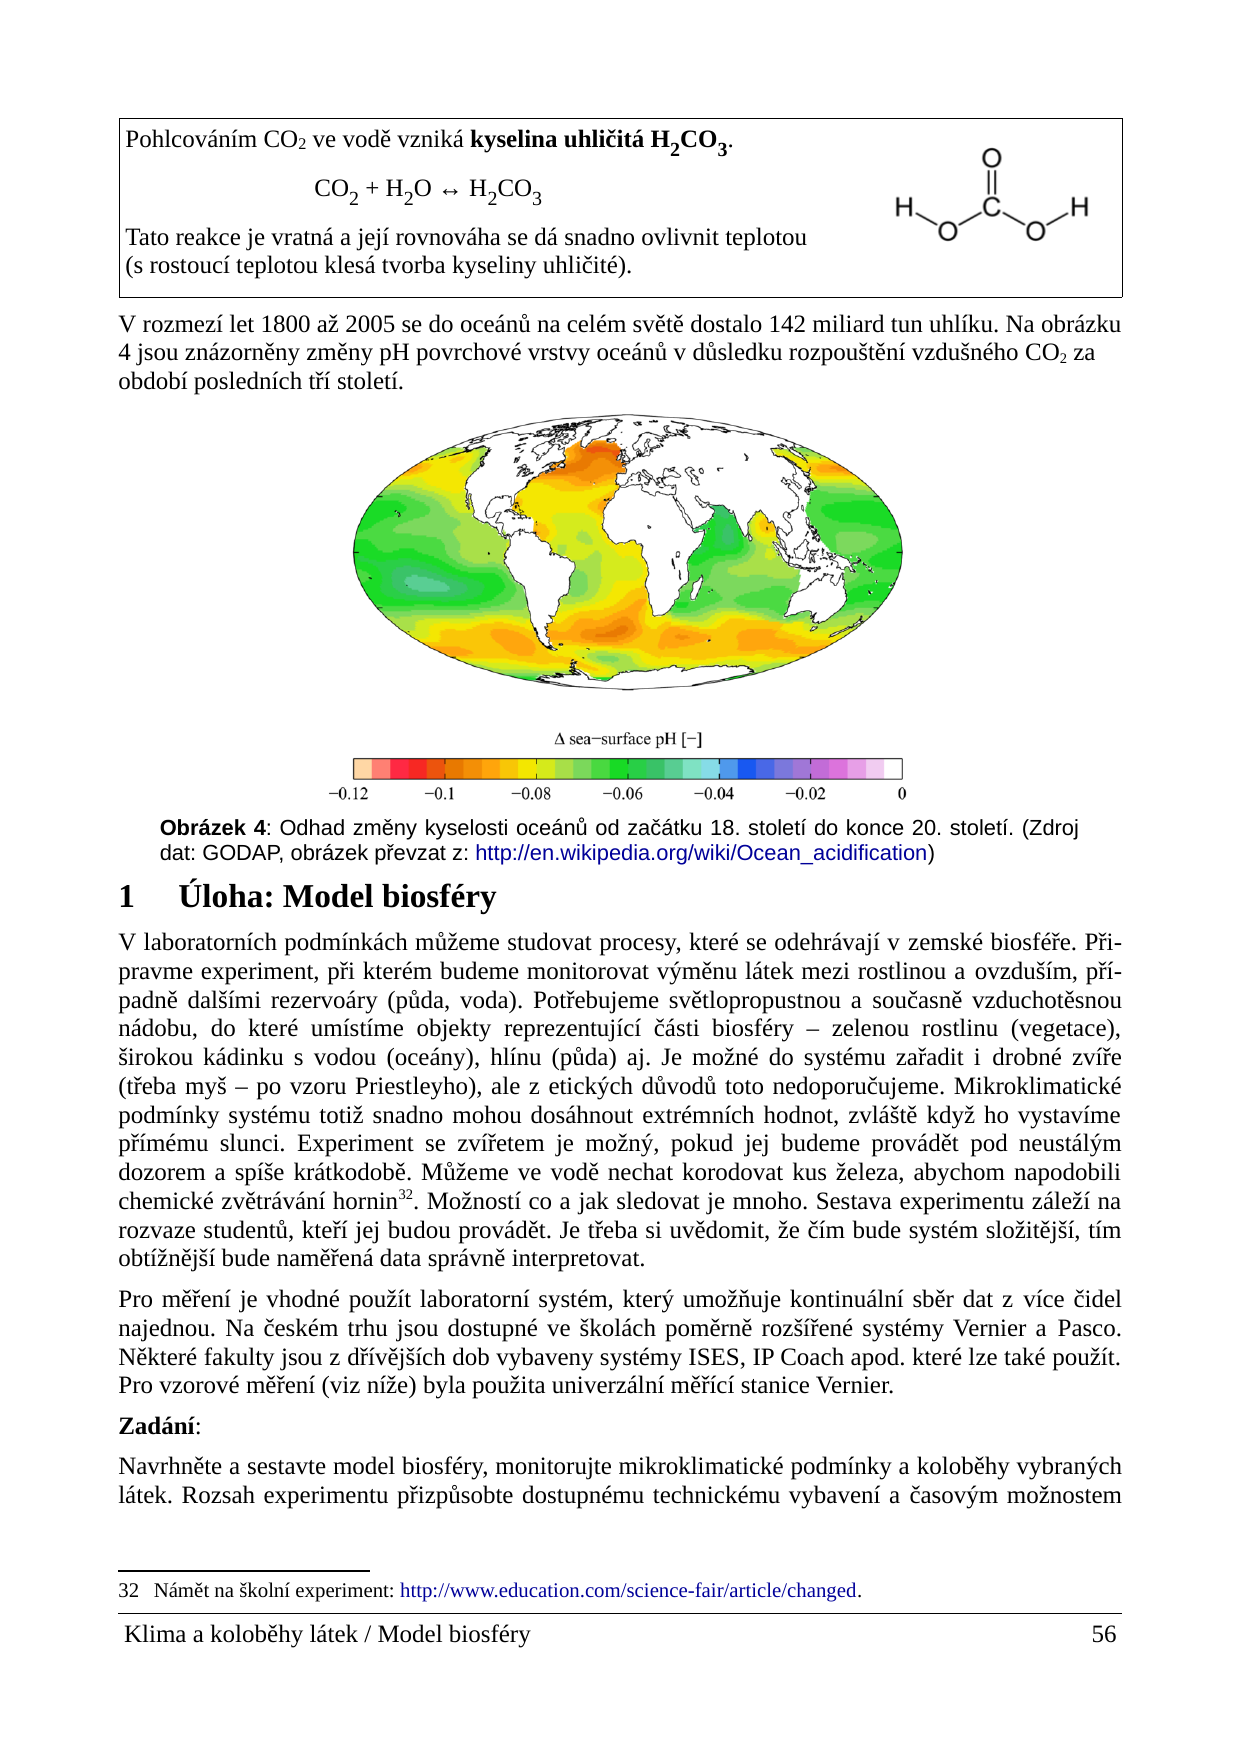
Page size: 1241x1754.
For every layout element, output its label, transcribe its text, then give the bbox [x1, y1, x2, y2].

table_header Pohlcováním CO2 ve vodě vzniká kyselina uhličitá H2CO3. CO2 + H2O ↔ H2CO3 Tato reakce je vratná a její rovnováha se dá snadno ovlivnit teplotou (s rostoucí teplotou klesá tvorba kyseliny uhličité). [120, 119, 1122, 297]
text Pro měření je vhodné použít laboratorní systém, který umožňuje kontinuální sběr dat z⁠ více čidel najednou. Na českém trhu jsou dostupné ve školách poměrně rozšířené systémy Vernier a⁠ Pasco. Některé fakulty jsou z⁠ dřívějších dob vybaveny systémy ISES, IP Coach apod. které lze také použít. Pro vzorové měření (viz níže) byla použita univerzální měřící stanice Vernier. [118, 1284, 1122, 1399]
text Námět na školní experiment: http://www.education.com/science-fair/article/changed. [118, 1577, 1122, 1602]
text V⁠ rozmezí let 1800 až 2005 se do oceánů na celém světě dostalo 142 miliard tun uhlíku. Na obrázku 7.4 jsou znázorněny změny pH povrchové vrstvy oceánů v⁠ důsledku rozpouštění vzdušného CO2 za období posledních tří století. [118, 309, 1122, 395]
picture [328, 409, 912, 803]
text Obrázek 7.4: Odhad změny kyselosti oceánů od začátku 18. století do konce 20. století. (Zdroj dat: GODAP, obrázek převzat z: http://en.wikipedia.org/wiki/Ocean_acidification) [159, 409, 1081, 865]
text V⁠ laboratorních podmínkách můžeme studovat procesy, které se odehrávají v⁠ zemské biosféře. Při­pravme experiment, při kterém budeme monitorovat výměnu látek mezi rostlinou a⁠ ovzduším, pří­padně dalšími rezervoáry (půda, voda). Potřebujeme světlopropustnou a⁠ současně vzduchotěsnou nádobu, do kte­ré umís­tíme objekty reprezentující části biosféry – zelenou rostlinu (vegetace), širokou kádinku s⁠ vodou (oceány), hlínu (půda) aj. Je možné do systému zařadit i⁠ drobné zvíře (třeba myš – po vzoru Priest­leyho), ale z⁠ etických důvodů toto nedoporučujeme. Mikroklimatické podmínky systému totiž snadno mohou dosáhnout extrémních hodnot, zvláště když ho vystavíme přímému slunci. Experi­ment se zvířetem je možný, pokud jej budeme provádět pod neustálým dozorem a⁠ spíše krátkodobě. Může­me ve vodě nechat korodovat kus železa, abychom napodobili chemické zvětrávání hornin. Možností co a⁠ jak sledovat je mnoho. Sestava experimentu záleží na rozvaze studentů, kteří jej bu­dou provádět. Je třeba si uvědomit, že čím bude systém složitější, tím obtížnější bude naměřená data správně interpretovat. [118, 927, 1122, 1272]
subtitle Úloha: Model biosféry [118, 409, 1122, 915]
text Navrhněte a⁠ sestavte model biosféry, monitorujte mikroklimatické podmínky a⁠ koloběhy vybraných látek. Rozsah experimentu přizpůsobte dostupnému technickému vybavení a⁠ časovým možnostem [118, 1451, 1122, 1509]
text Zadání: [118, 1411, 1122, 1439]
picture [887, 139, 1097, 250]
